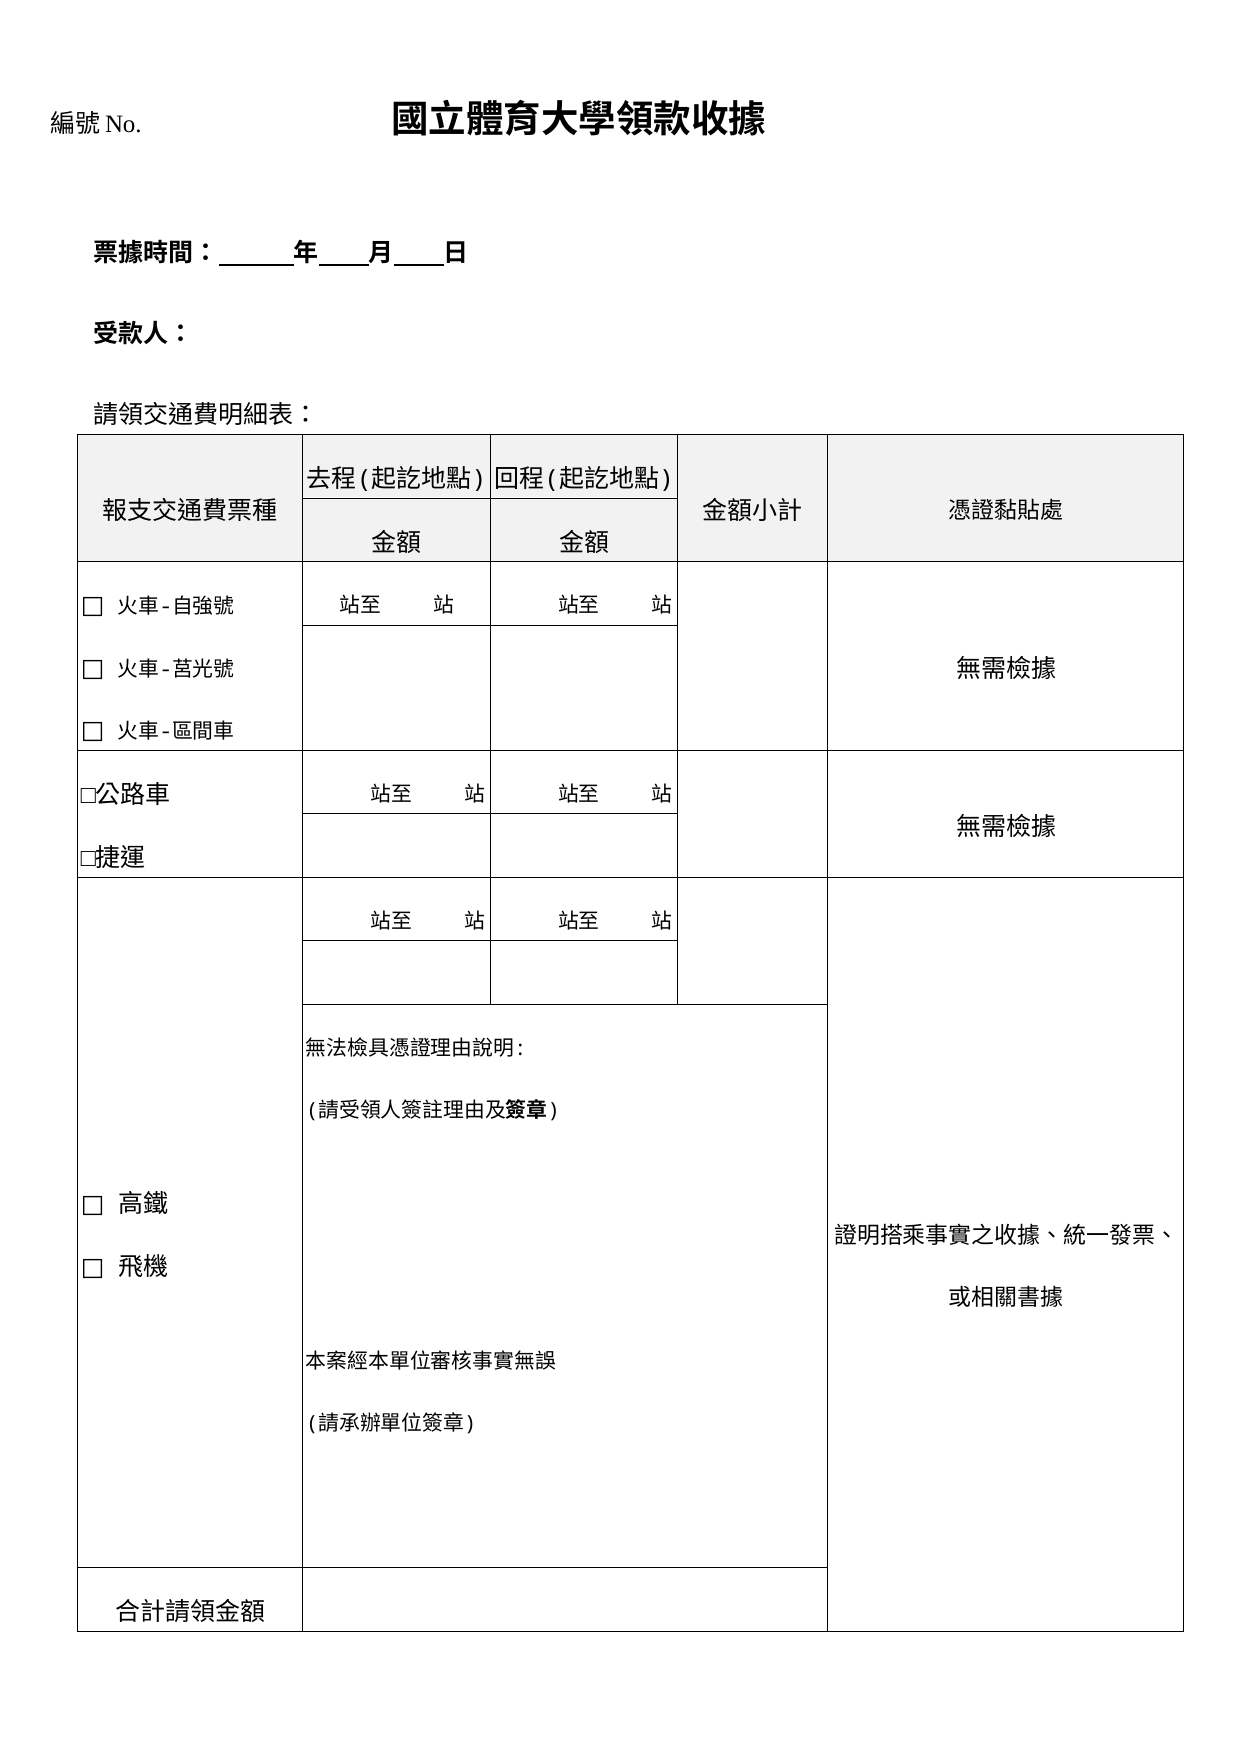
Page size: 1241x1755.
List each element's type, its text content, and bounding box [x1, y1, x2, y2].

table_cell [491, 814, 677, 877]
table_cell 站至 站 [491, 562, 677, 624]
table_cell 站至 站 [303, 878, 490, 940]
table_cell 無需檢據 [828, 562, 1183, 749]
table_cell [303, 1568, 827, 1631]
table_header 金額小計 [678, 435, 827, 561]
table_cell [491, 941, 677, 1004]
table_cell [678, 751, 827, 877]
table_cell [678, 562, 827, 749]
table_cell 金額 [303, 499, 490, 561]
table_cell [678, 878, 827, 1004]
table_header 去程(起訖地點) [303, 435, 490, 497]
text 受款人： [18, 290, 1184, 353]
table_header 憑證黏貼處 [828, 435, 1183, 561]
table_cell 站至 站 [491, 878, 677, 940]
table_cell [303, 941, 490, 1004]
table_cell 合計請領金額 [78, 1568, 302, 1631]
table_cell 站至 站 [303, 562, 490, 624]
table_cell 站至 站 [303, 751, 490, 813]
table_header 回程(起訖地點) [491, 435, 677, 497]
table_cell 金額 [491, 499, 677, 561]
table_cell [303, 626, 490, 749]
table_cell □公路車 □捷運 [78, 751, 302, 877]
table_cell [491, 626, 677, 749]
table_cell [303, 814, 490, 877]
table_cell 無需檢據 [828, 751, 1183, 877]
table_header 報支交通費票種 [78, 435, 302, 561]
table_cell 高鐵 飛機 [78, 878, 302, 1567]
text 請領交通費明細表： [18, 371, 1184, 434]
table_cell 站至 站 [491, 751, 677, 813]
text 票據時間： 年 月 日 [18, 209, 1184, 272]
table_cell 證明搭乘事實之收據、統一發票、或相關書據 [828, 878, 1183, 1631]
table_cell 火車-自強號 火車-莒光號 火車-區間車 [78, 562, 302, 749]
table_cell 無法檢具憑證理由說明: (請受領人簽註理由及簽章) 本案經本單位審核事實無誤 (請承辦單位簽章) [303, 1005, 827, 1567]
